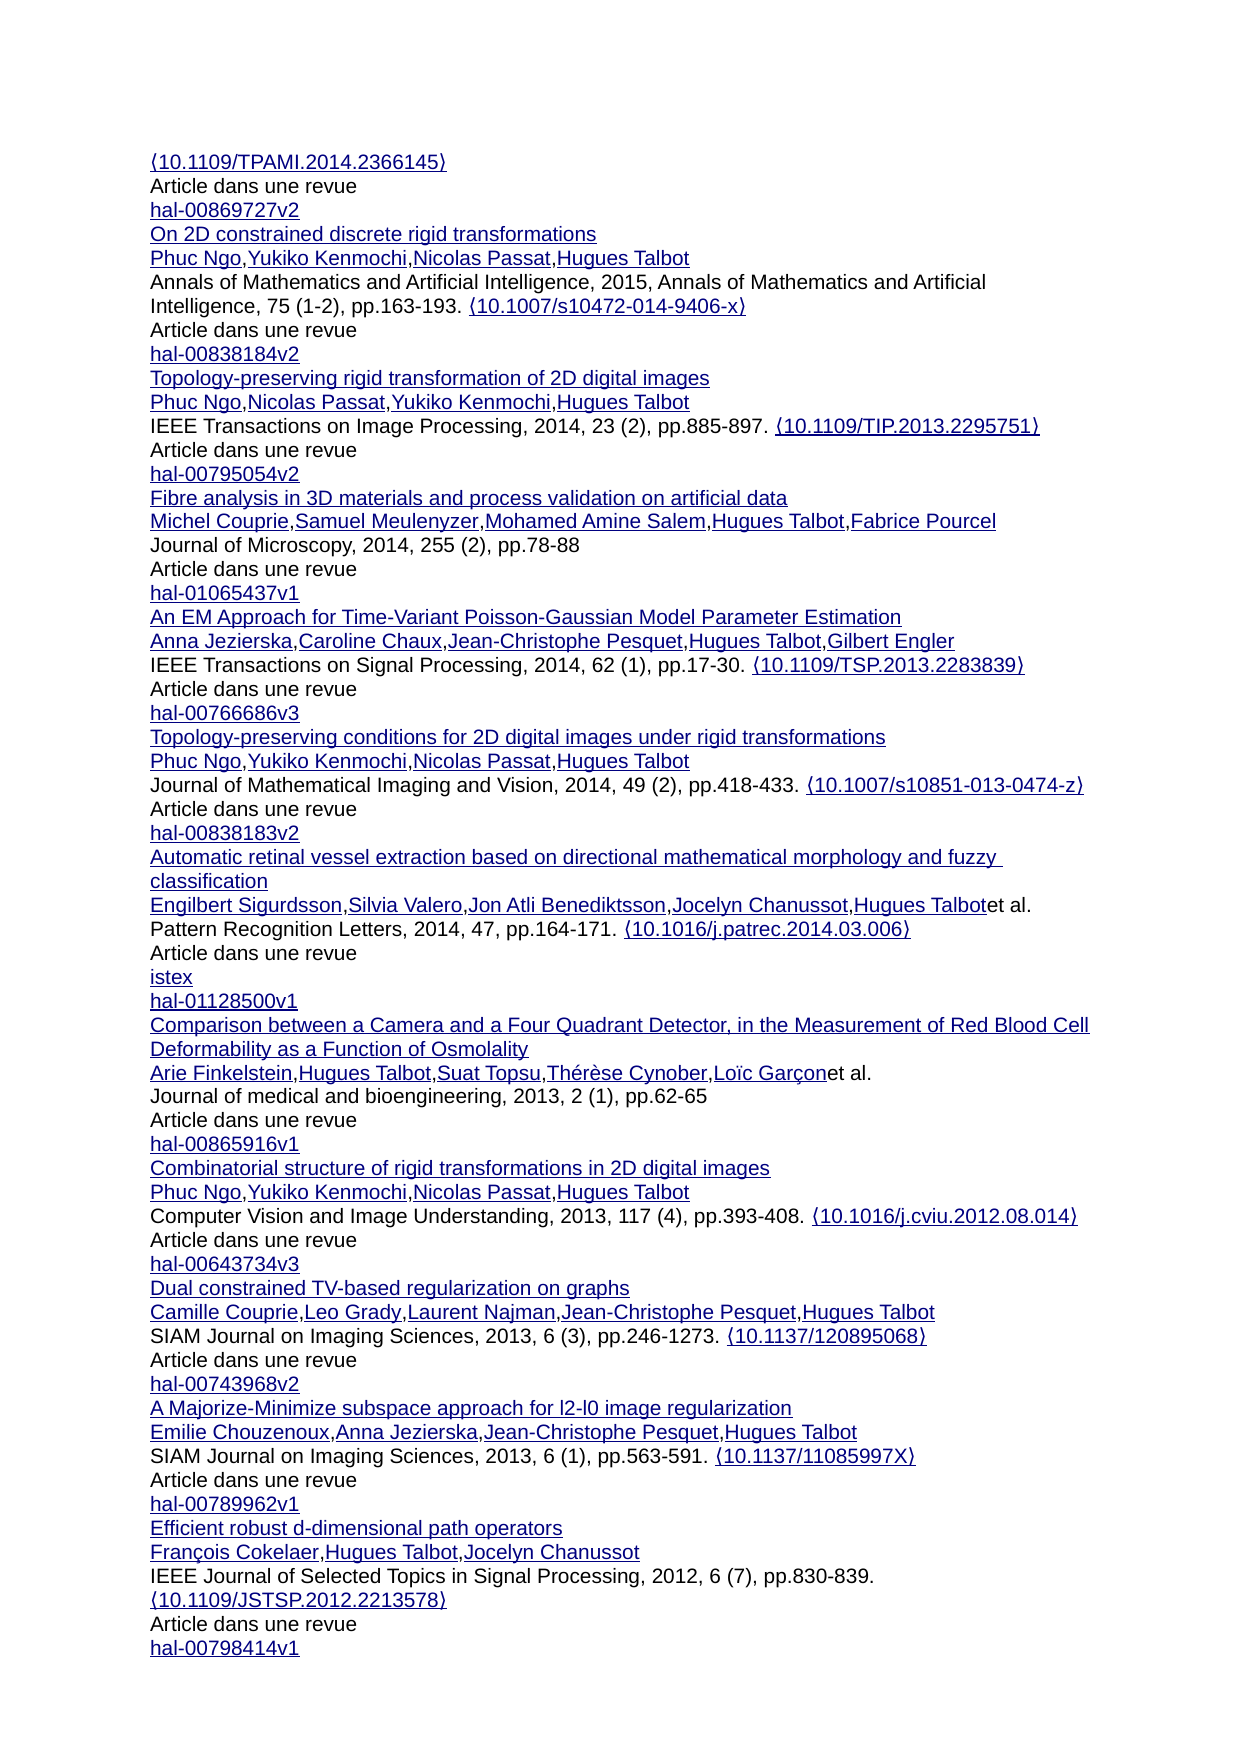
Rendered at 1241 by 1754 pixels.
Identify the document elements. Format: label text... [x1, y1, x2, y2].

table_cell An EM Approach for Time-Variant Poisson-Gaussian Model Parameter Estimation Anna Jezierska,Caroline Chaux,Jean-Christophe Pesquet,Hugues Talbot,Gilbert Engler IEEE Transactions on Signal Processing, 2014, 62 (1), pp.17-30. ⟨10.1109/TSP.2013.2283839⟩ Article dans une revue hal-00766686v3 [150, 605, 1090, 725]
table_cell Comparison between a Camera and a Four Quadrant Detector, in the Measurement of Red Blood Cell [150, 1013, 1090, 1033]
table_cell Topology-preserving conditions for 2D digital images under rigid transformations Phuc Ngo,Yukiko Kenmochi,Nicolas Passat,Hugues Talbot Journal of Mathematical Imaging and Vision, 2014, 49 (2), pp.418-433. ⟨10.1007/s10851-013-0474-z⟩ Article dans une revue hal-00838183v2 [150, 725, 1090, 845]
table_cell Topology-preserving rigid transformation of 2D digital images Phuc Ngo,Nicolas Passat,Yukiko Kenmochi,Hugues Talbot IEEE Transactions on Image Processing, 2014, 23 (2), pp.885-897. ⟨10.1109/TIP.2013.2295751⟩ Article dans une revue hal-00795054v2 [150, 366, 1090, 485]
table_cell Deformability as a Function of Osmolality Arie Finkelstein,Hugues Talbot,Suat Topsu,Thérèse Cynober,Loïc Garçonet al. Journal of medical and bioengineering, 2013, 2 (1), pp.62-65 Article dans une revue hal-00865916v1 [150, 1034, 1090, 1156]
table_cell On 2D constrained discrete rigid transformations Phuc Ngo,Yukiko Kenmochi,Nicolas Passat,Hugues Talbot Annals of Mathematics and Artificial Intelligence, 2015, Annals of Mathematics and Artificial Intelligence, 75 (1-2), pp.163-193. ⟨10.1007/s10472-014-9406-x⟩ Article dans une revue hal-00838184v2 [150, 222, 1090, 366]
table_cell Dual constrained TV-based regularization on graphs Camille Couprie,Leo Grady,Laurent Najman,Jean-Christophe Pesquet,Hugues Talbot SIAM Journal on Imaging Sciences, 2013, 6 (3), pp.246-1273. ⟨10.1137/120895068⟩ Article dans une revue hal-00743968v2 [150, 1276, 1090, 1396]
table_cell Efficient robust d-dimensional path operators François Cokelaer,Hugues Talbot,Jocelyn Chanussot IEEE Journal of Selected Topics in Signal Processing, 2012, 6 (7), pp.830-839. ⟨10.1109/JSTSP.2012.2213578⟩ Article dans une revue hal-00798414v1 [150, 1516, 1090, 1659]
table_cell ⟨10.1109/TPAMI.2014.2366145⟩ Article dans une revue hal-00869727v2 [150, 150, 1090, 222]
table_cell Combinatorial structure of rigid transformations in 2D digital images Phuc Ngo,Yukiko Kenmochi,Nicolas Passat,Hugues Talbot Computer Vision and Image Understanding, 2013, 117 (4), pp.393-408. ⟨10.1016/j.cviu.2012.08.014⟩ Article dans une revue hal-00643734v3 [150, 1156, 1090, 1276]
table_cell Fibre analysis in 3D materials and process validation on artificial data Michel Couprie,Samuel Meulenyzer,Mohamed Amine Salem,Hugues Talbot,Fabrice Pourcel Journal of Microscopy, 2014, 255 (2), pp.78-88 Article dans une revue hal-01065437v1 [150, 485, 1090, 605]
table_cell A Majorize-Minimize subspace approach for l2-l0 image regularization Emilie Chouzenoux,Anna Jezierska,Jean-Christophe Pesquet,Hugues Talbot SIAM Journal on Imaging Sciences, 2013, 6 (1), pp.563-591. ⟨10.1137/11085997X⟩ Article dans une revue hal-00789962v1 [150, 1396, 1090, 1516]
table_cell Automatic retinal vessel extraction based on directional mathematical morphology and fuzzy classification Engilbert Sigurdsson,Silvia Valero,Jon Atli Benediktsson,Jocelyn Chanussot,Hugues Talbotet al. Pattern Recognition Letters, 2014, 47, pp.164-171. ⟨10.1016/j.patrec.2014.03.006⟩ Article dans une revue istex hal-01128500v1 [150, 845, 1090, 1012]
